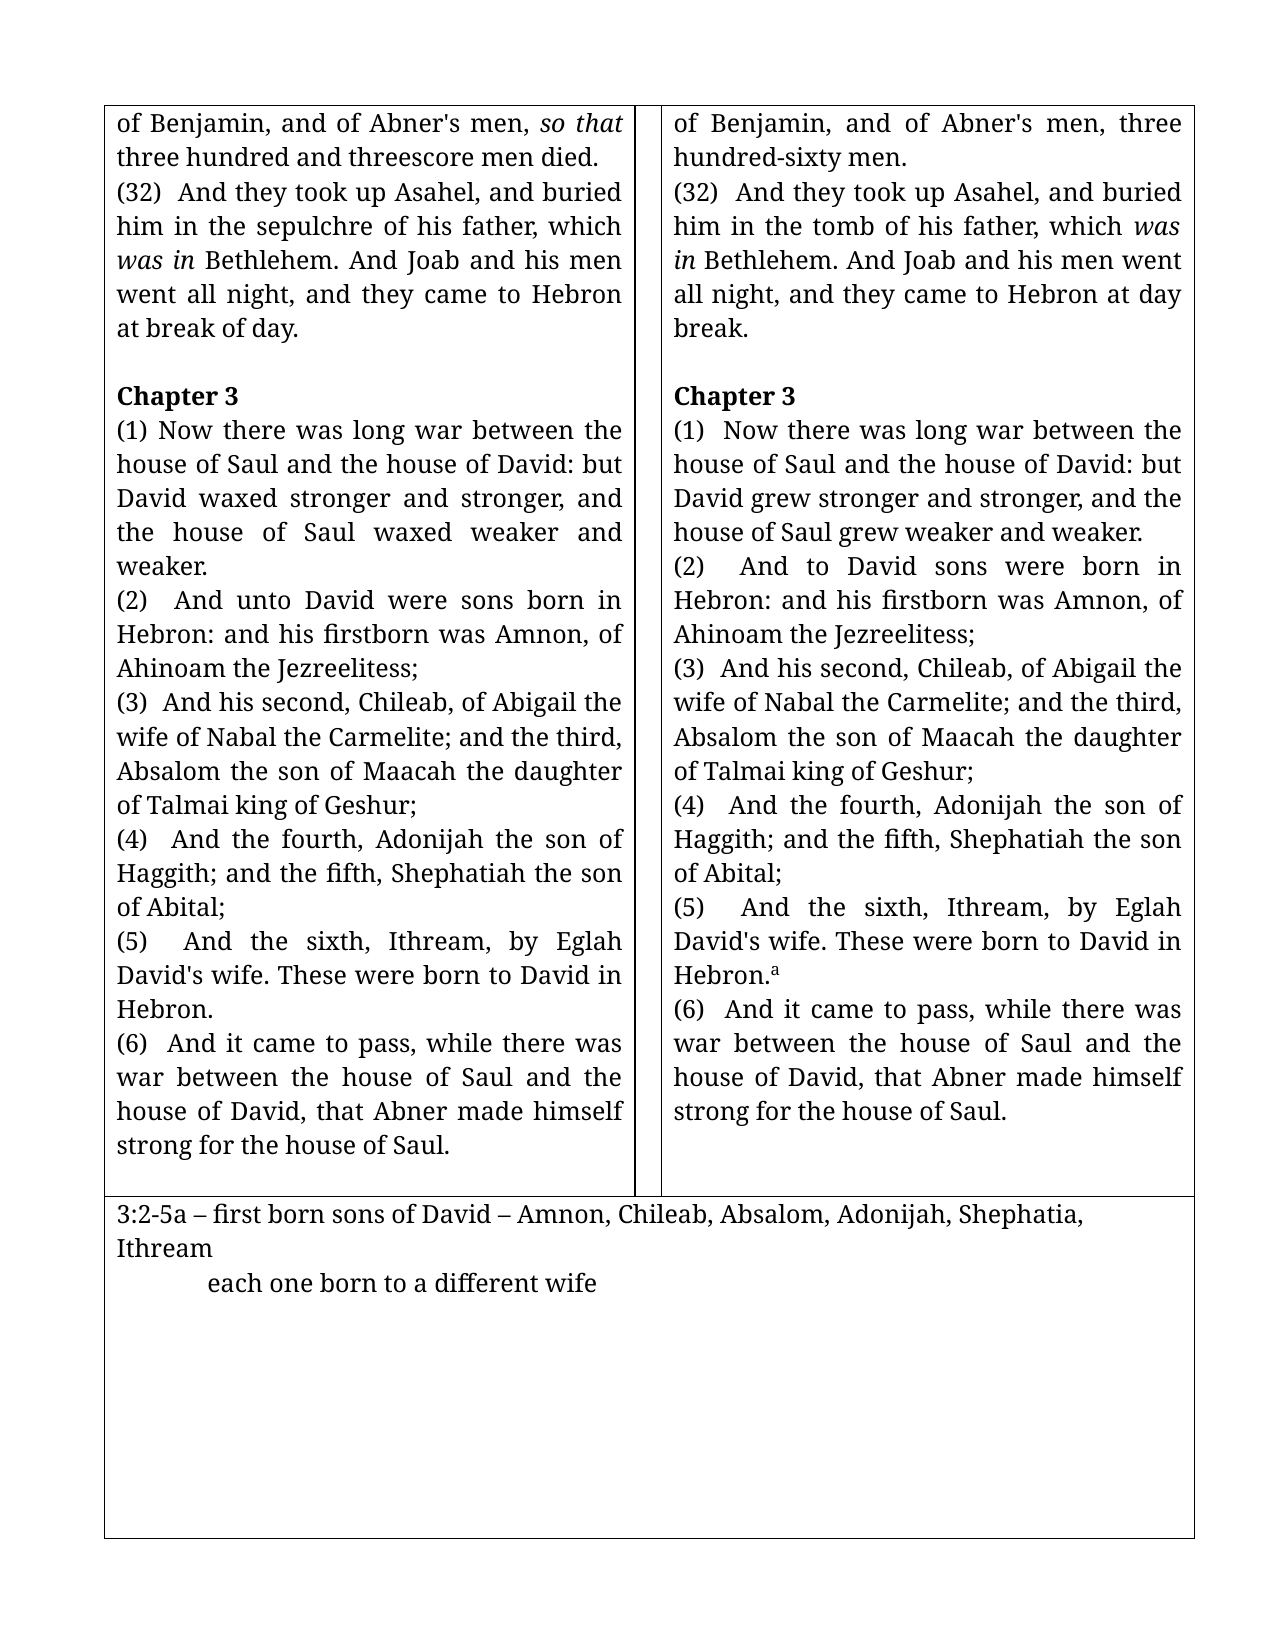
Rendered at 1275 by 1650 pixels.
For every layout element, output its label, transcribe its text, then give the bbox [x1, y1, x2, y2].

table_cell [636, 106, 661, 1196]
table_cell of Benjamin, and of Abner's men, so that three hundred and threescore men died. (32) And they took up Asahel, and buried him in the sepulchre of his father, which was in Bethlehem. And Joab and his men went all night, and they came to Hebron at break of day. Chapter 3 (1) Now there was long war between the house of Saul and the house of David: but David waxed stronger and stronger, and the house of Saul waxed weaker and weaker. (2) And unto David were sons born in Hebron: and his firstborn was Amnon, of Ahinoam the Jezreelitess; (3) And his second, Chileab, of Abigail the wife of Nabal the Carmelite; and the third, Absalom the son of Maacah the daughter of Talmai king of Geshur; (4) And the fourth, Adonijah the son of Haggith; and the fifth, Shephatiah the son of Abital; (5) And the sixth, Ithream, by Eglah David's wife. These were born to David in Hebron. (6) And it came to pass, while there was war between the house of Saul and the house of David, that Abner made himself strong for the house of Saul. [105, 106, 634, 1196]
table_cell of Benjamin, and of Abner's men, three hundred-sixty men. (32) And they took up Asahel, and buried him in the tomb of his father, which was in Bethlehem. And Joab and his men went all night, and they came to Hebron at day break. Chapter 3 (1) Now there was long war between the house of Saul and the house of David: but David grew stronger and stronger, and the house of Saul grew weaker and weaker. (2) And to David sons were born in Hebron: and his firstborn was Amnon, of Ahinoam the Jezreelitess; (3) And his second, Chileab, of Abigail the wife of Nabal the Carmelite; and the third, Absalom the son of Maacah the daughter of Talmai king of Geshur; (4) And the fourth, Adonijah the son of Haggith; and the fifth, Shephatiah the son of Abital; (5) And the sixth, Ithream, by Eglah David's wife. These were born to David in Hebron.a (6) And it came to pass, while there was war between the house of Saul and the house of David, that Abner made himself strong for the house of Saul. [662, 106, 1194, 1196]
table_cell 3:2-5a – first born sons of David – Amnon, Chileab, Absalom, Adonijah, Shephatia, Ithream each one born to a different wife [105, 1197, 1194, 1538]
